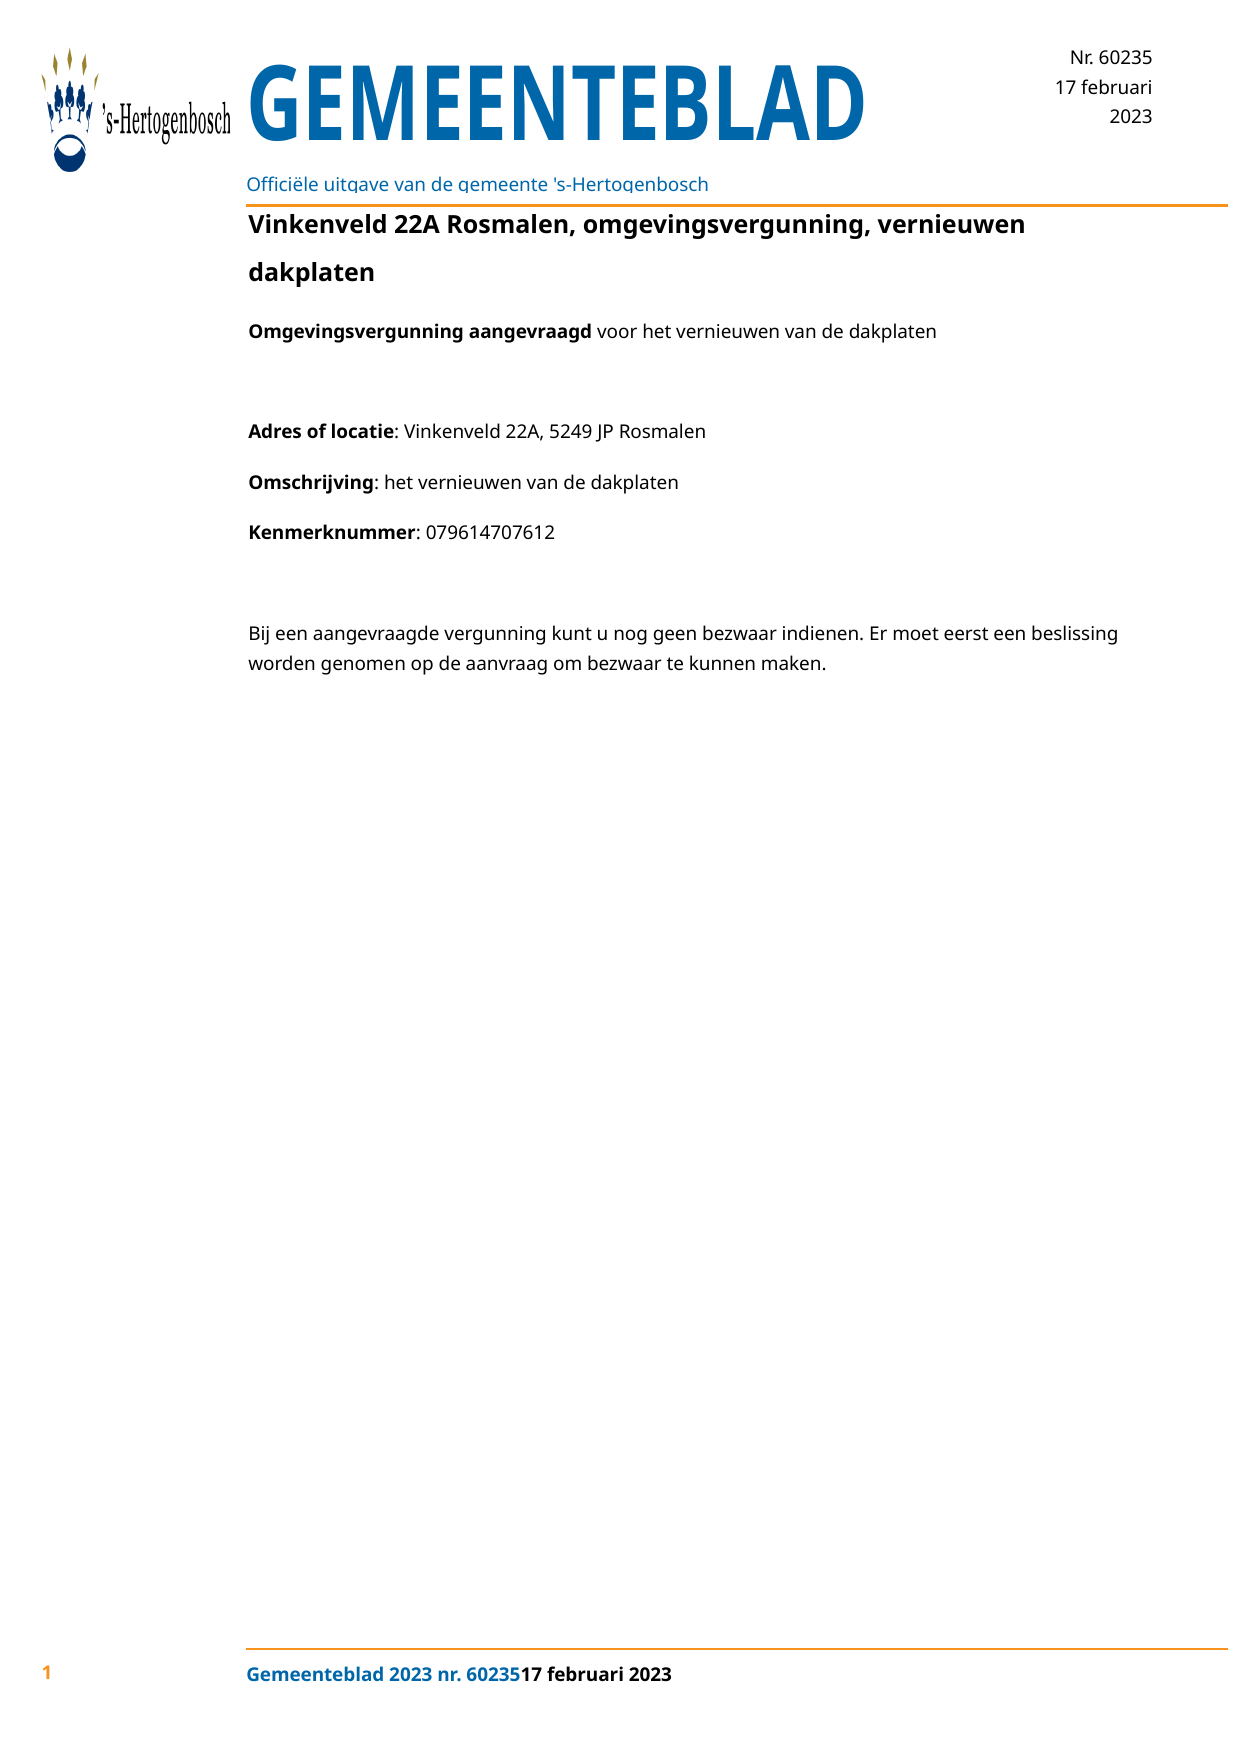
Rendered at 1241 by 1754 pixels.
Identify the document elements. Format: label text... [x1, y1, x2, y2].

text Omschrijving: het vernieuwen van de dakplaten [248, 469, 1152, 495]
text Kenmerknummer: 079614707612 [248, 519, 1152, 545]
text Adres of locatie: Vinkenveld 22A, 5249 JP Rosmalen [248, 419, 1152, 444]
picture [41, 47, 231, 172]
text Bij een aangevraagde vergunning kunt u nog geen bezwaar indienen. Er moet eerst een beslissing worden genomen op de aanvraag om bezwaar te kunnen maken. [248, 620, 1152, 676]
text Omgevingsvergunning aangevraagd voor het vernieuwen van de dakplaten [248, 318, 1152, 344]
text Vinkenveld 22A Rosmalen, omgevingsvergunning, vernieuwen dakplaten [248, 207, 1152, 288]
